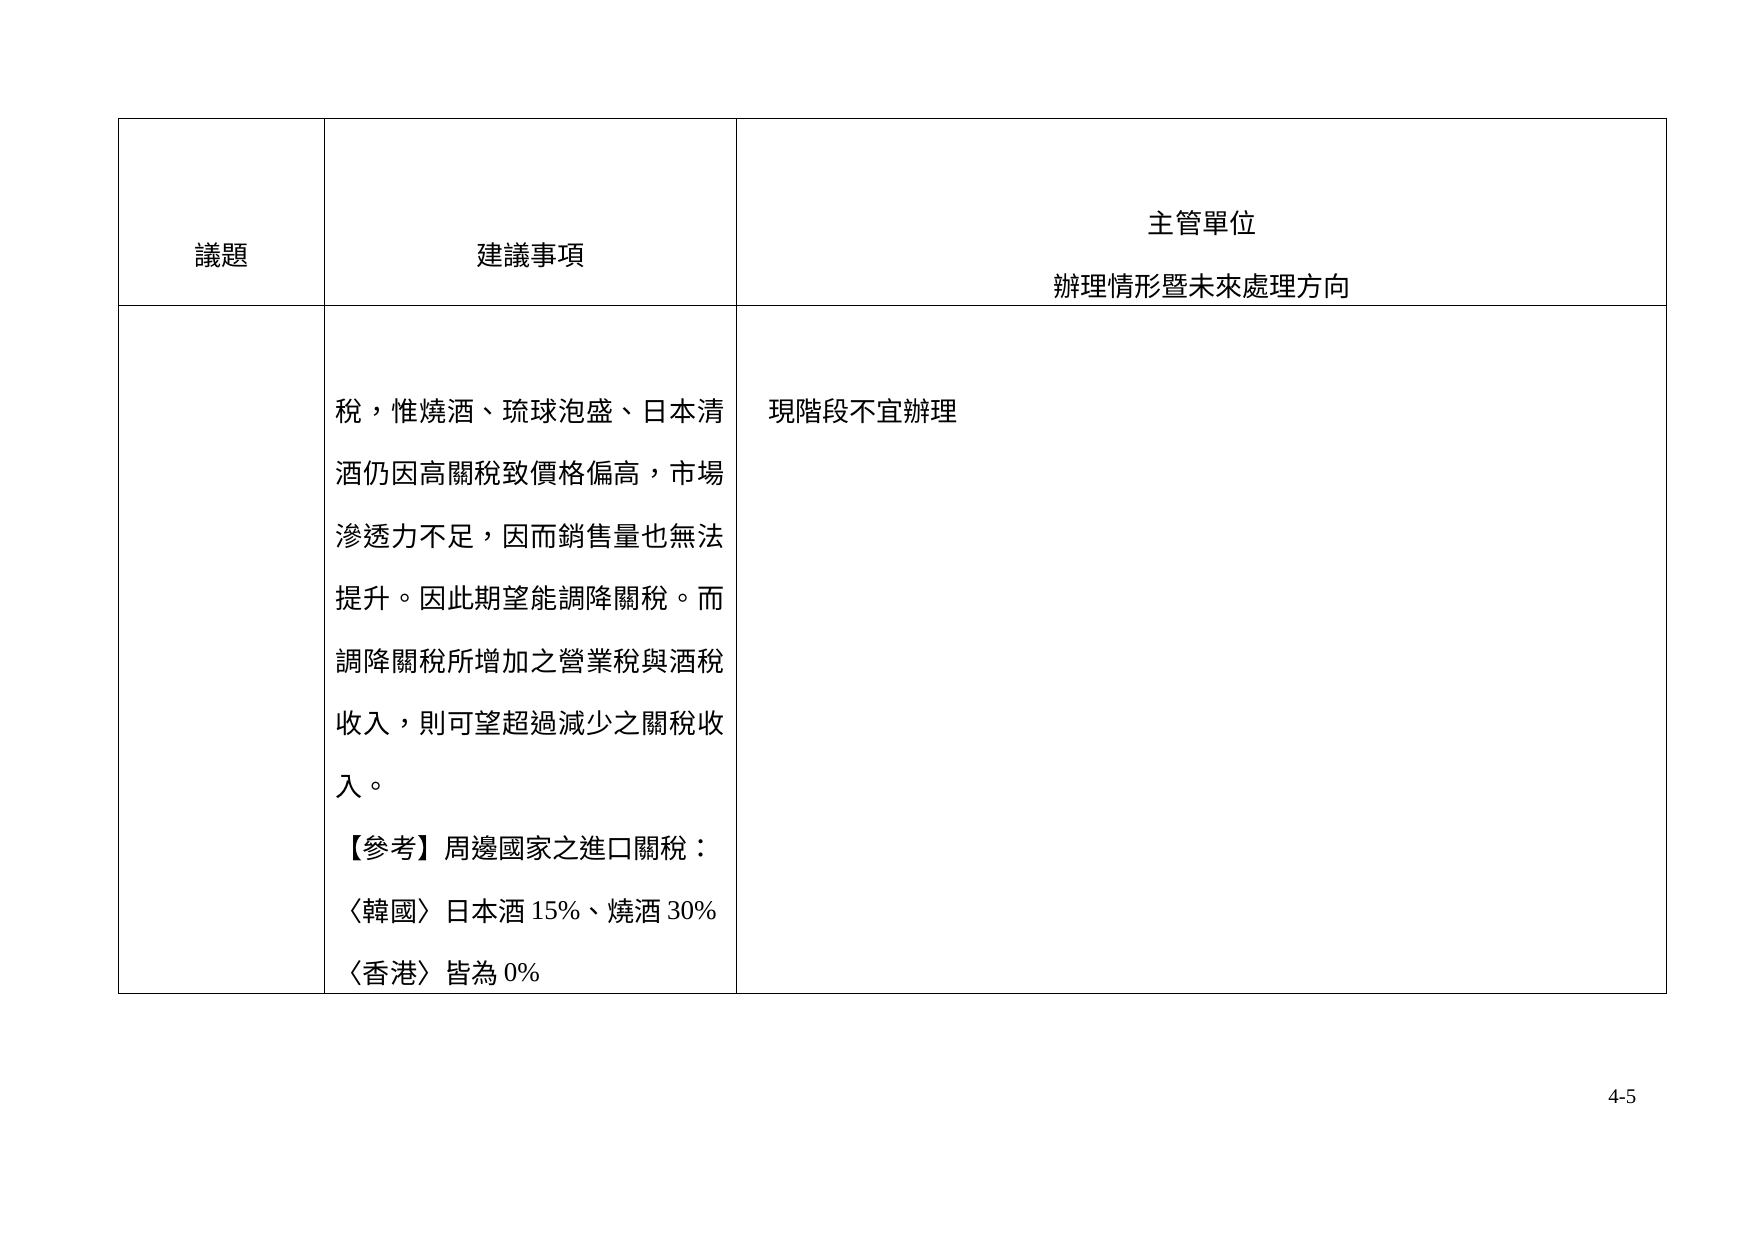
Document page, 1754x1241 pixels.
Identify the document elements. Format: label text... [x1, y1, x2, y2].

table_header 主管單位 辦理情形暨未來處理方向 [737, 119, 1666, 305]
table_cell 稅，惟燒酒、琉球泡盛、日本清酒仍因高關稅致價格偏高，市場滲透力不足，因而銷售量也無法提升。因此期望能調降關稅。而調降關稅所增加之營業稅與酒稅收入，則可望超過減少之關稅收入。 【參考】周邊國家之進口關稅： 〈韓國〉日本酒15%、燒酒30% 〈香港〉皆為0% [325, 306, 736, 993]
table_header 建議事項 [325, 119, 736, 305]
table_header 議題 [119, 119, 324, 305]
table_cell [119, 306, 324, 993]
table_cell 現階段不宜辦理 [737, 306, 1666, 993]
